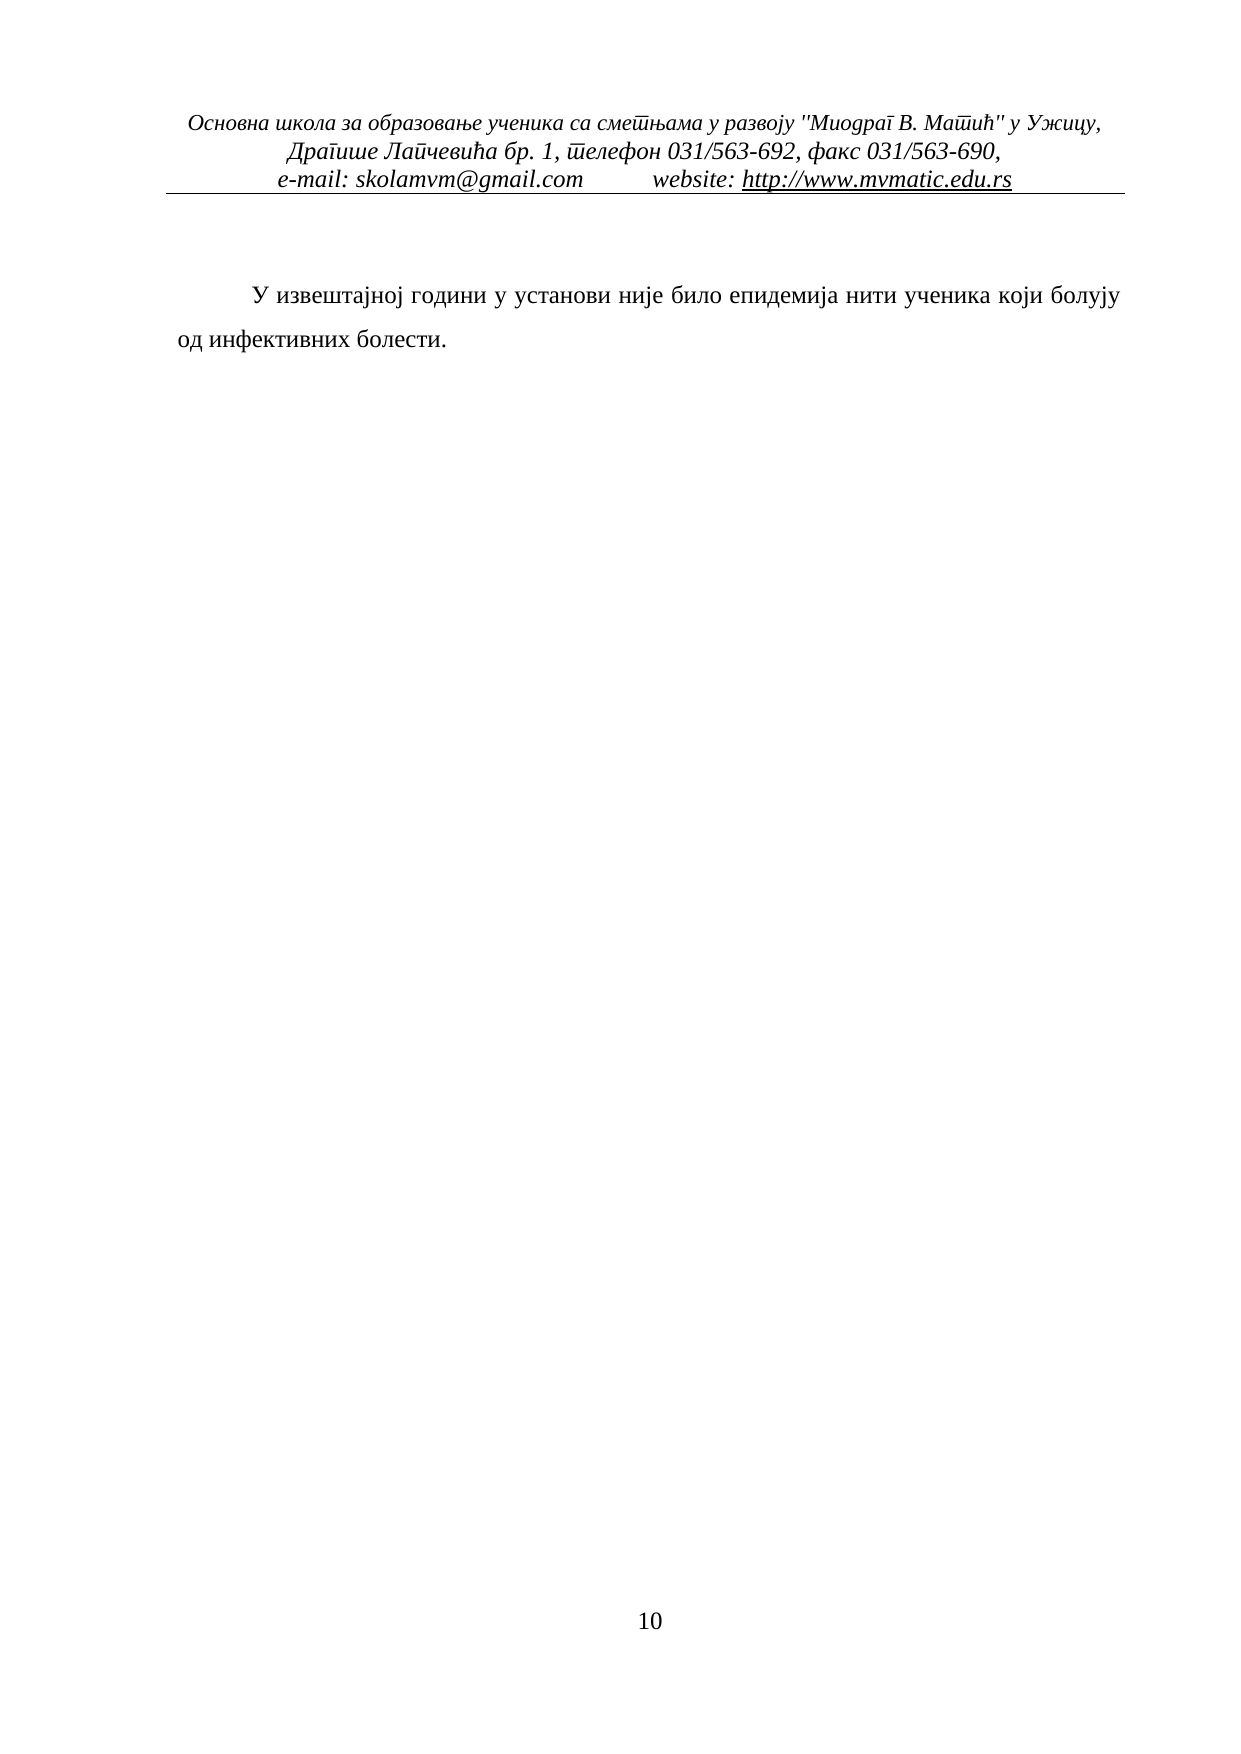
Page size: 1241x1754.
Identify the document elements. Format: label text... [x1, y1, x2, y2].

text У извештајној години у установи није било епидемија нити ученика који болују од инфективних болести. [177, 281, 1122, 352]
